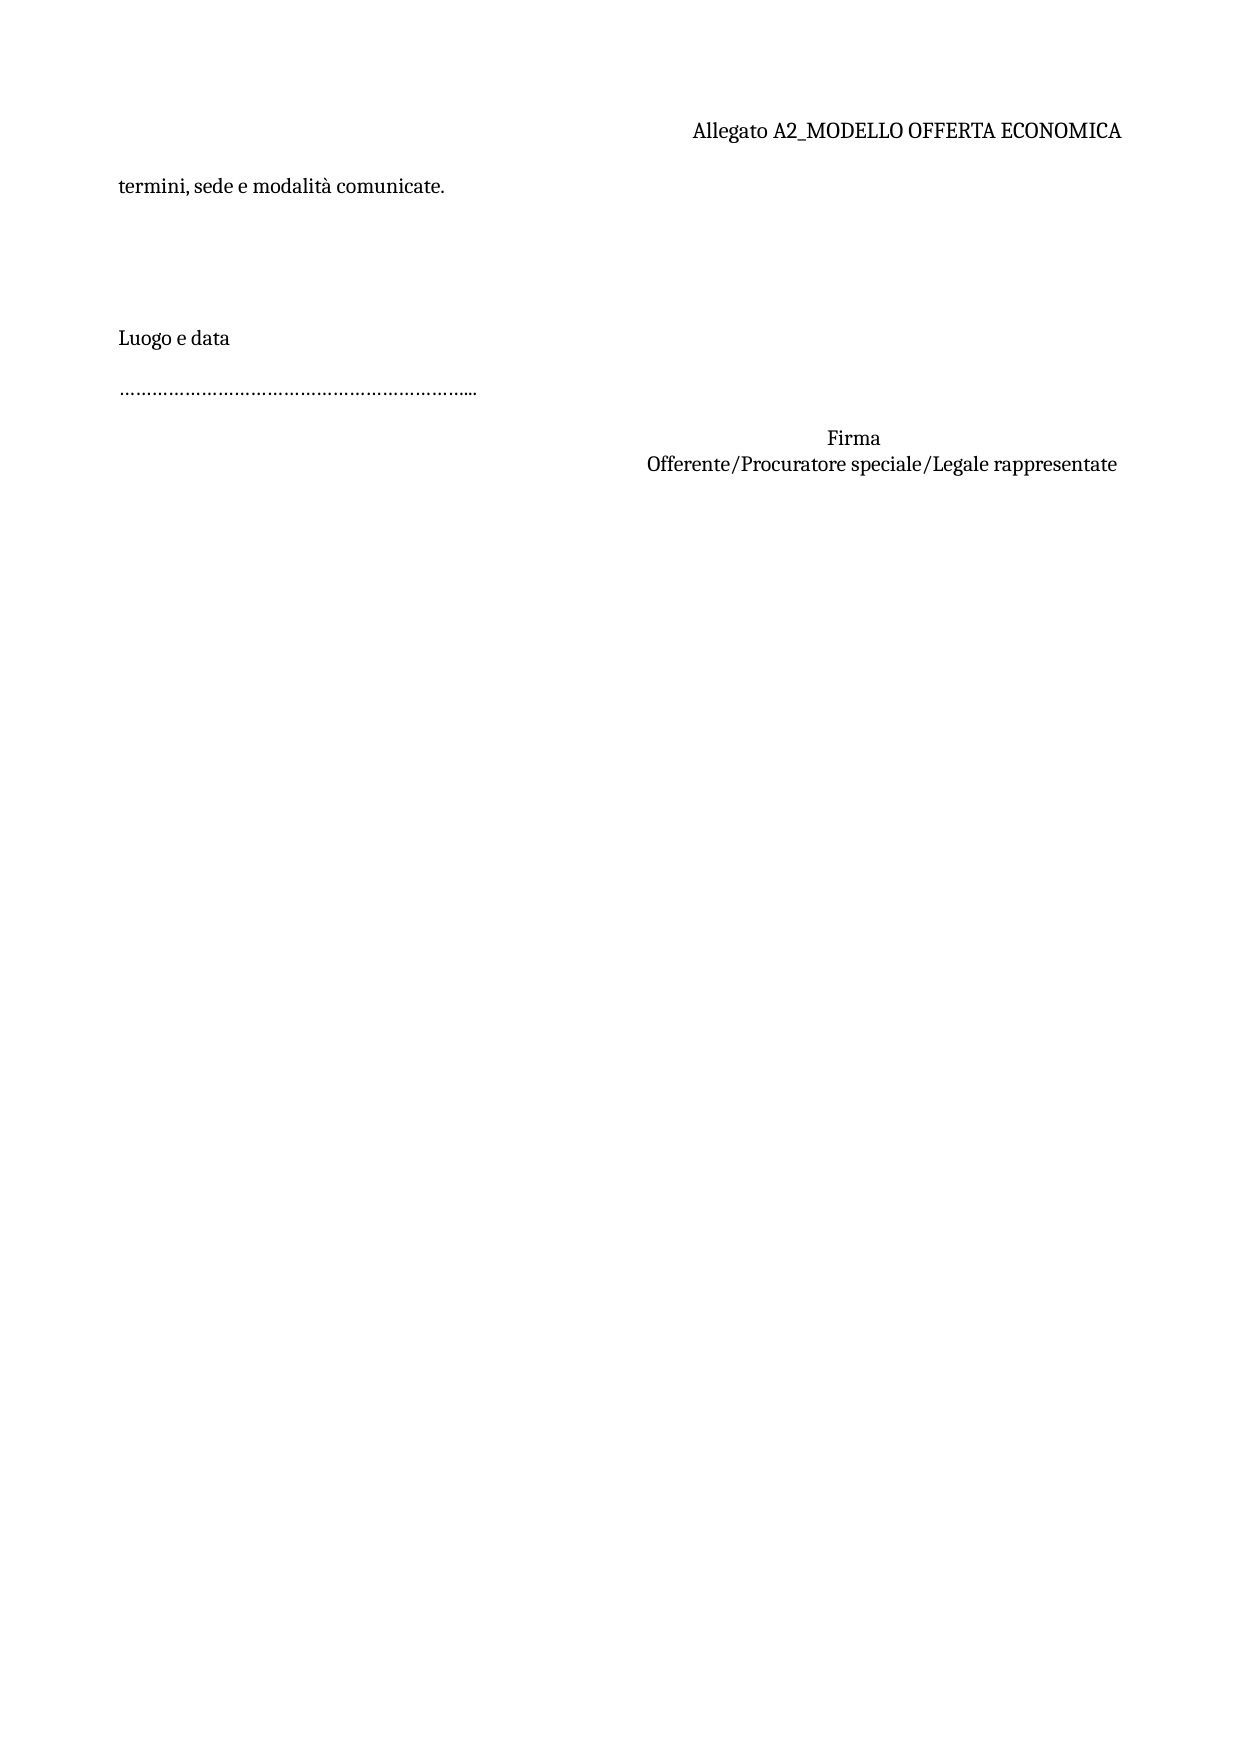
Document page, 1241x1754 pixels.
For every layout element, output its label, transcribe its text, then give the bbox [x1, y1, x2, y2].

text Luogo e data [118, 325, 1122, 376]
text Offerente/Procuratore speciale/Legale rappresentate [118, 451, 1122, 476]
text ………………………………………………………... [118, 376, 1122, 401]
text termini, sede e modalità comunicate. [118, 174, 1122, 199]
text Firma [118, 426, 1122, 451]
